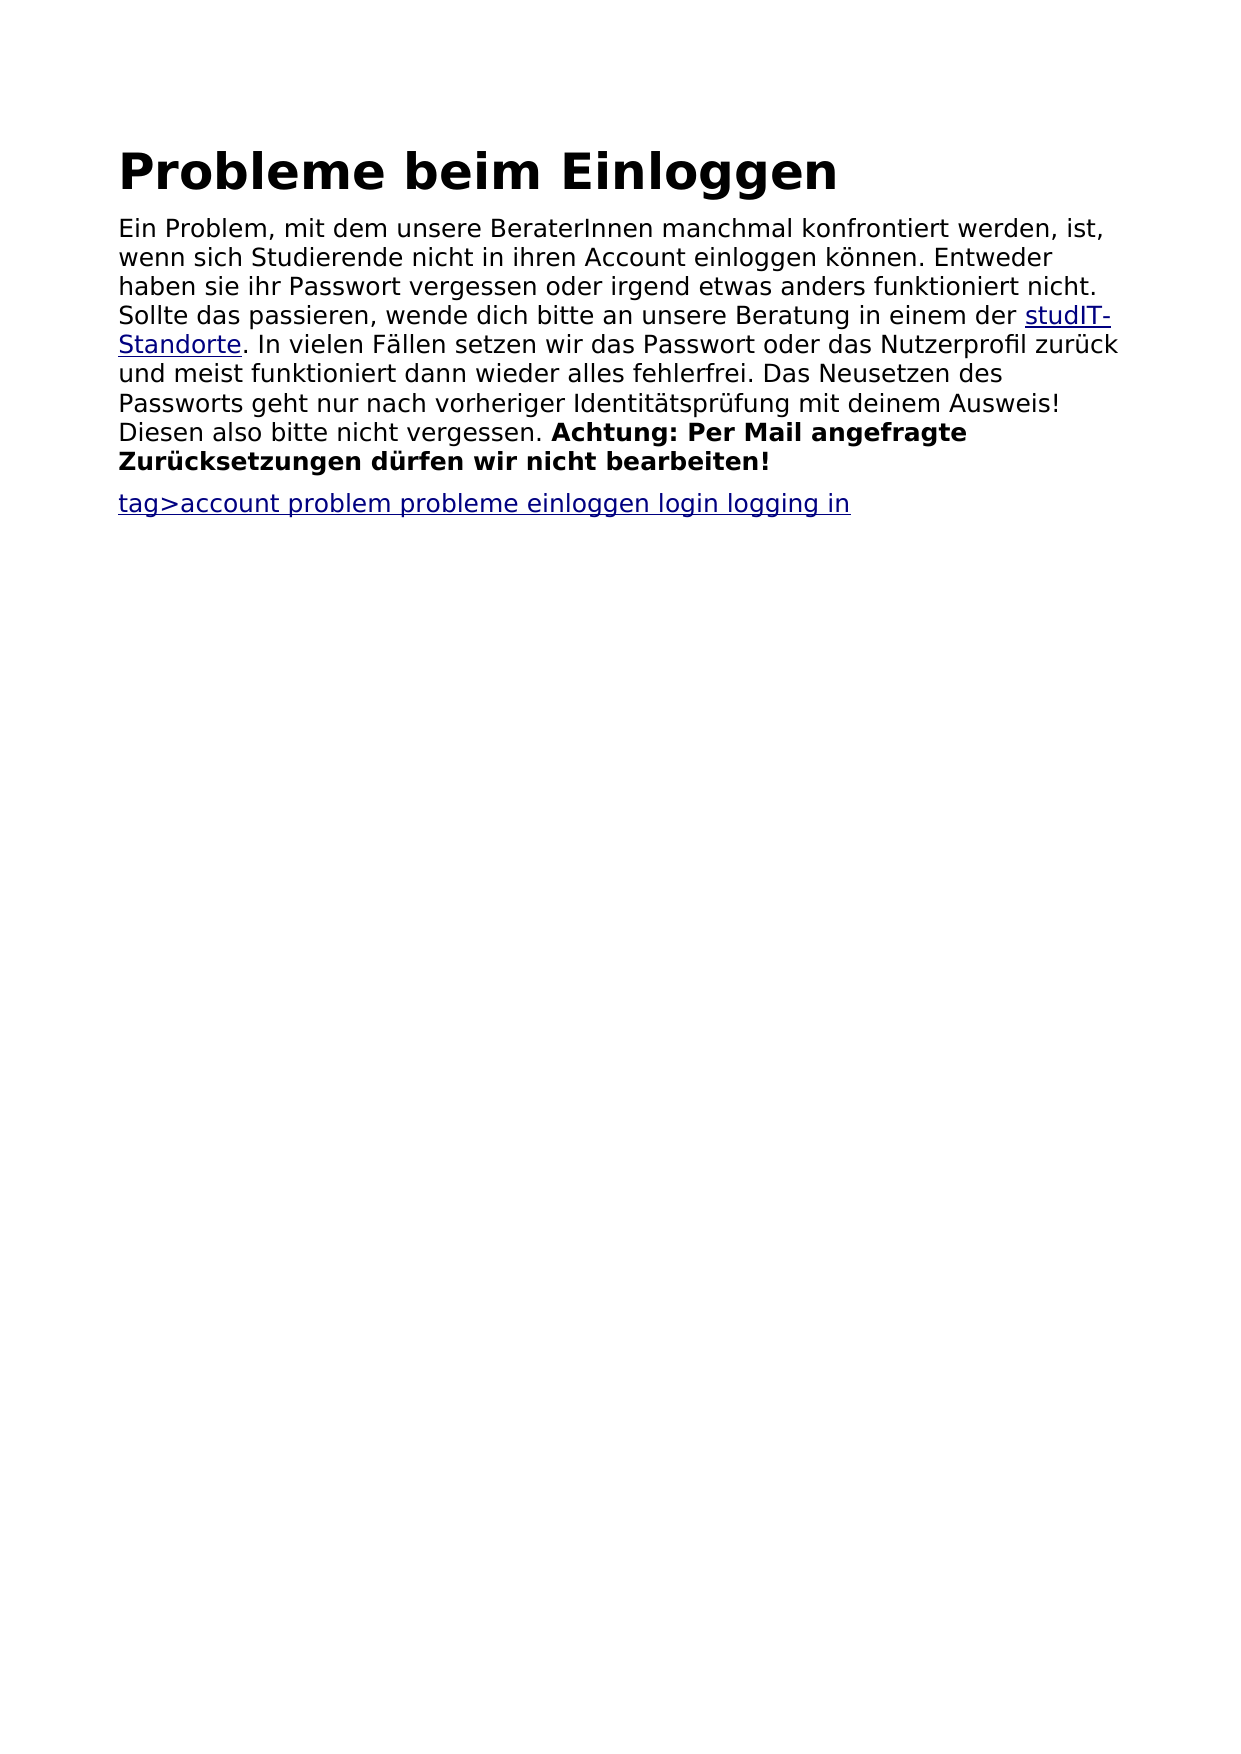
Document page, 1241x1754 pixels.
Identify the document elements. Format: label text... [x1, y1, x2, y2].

text Ein Problem, mit dem unsere BeraterInnen manchmal konfrontiert werden, ist, wenn sich Studierende nicht in ihren Account einloggen können. Entweder haben sie ihr Passwort vergessen oder irgend etwas anders funktioniert nicht. Sollte das passieren, wende dich bitte an unsere Beratung in einem der studIT-Standorte. In vielen Fällen setzen wir das Passwort oder das Nutzerprofil zurück und meist funktioniert dann wieder alles fehlerfrei. Das Neusetzen des Passworts geht nur nach vorheriger Identitätsprüfung mit deinem Ausweis! Diesen also bitte nicht vergessen. Achtung: Per Mail angefragte Zurücksetzungen dürfen wir nicht bearbeiten! [118, 214, 1122, 476]
subtitle Probleme beim Einloggen [118, 143, 1122, 201]
text tag>account problem probleme einloggen login logging in [118, 489, 1122, 518]
